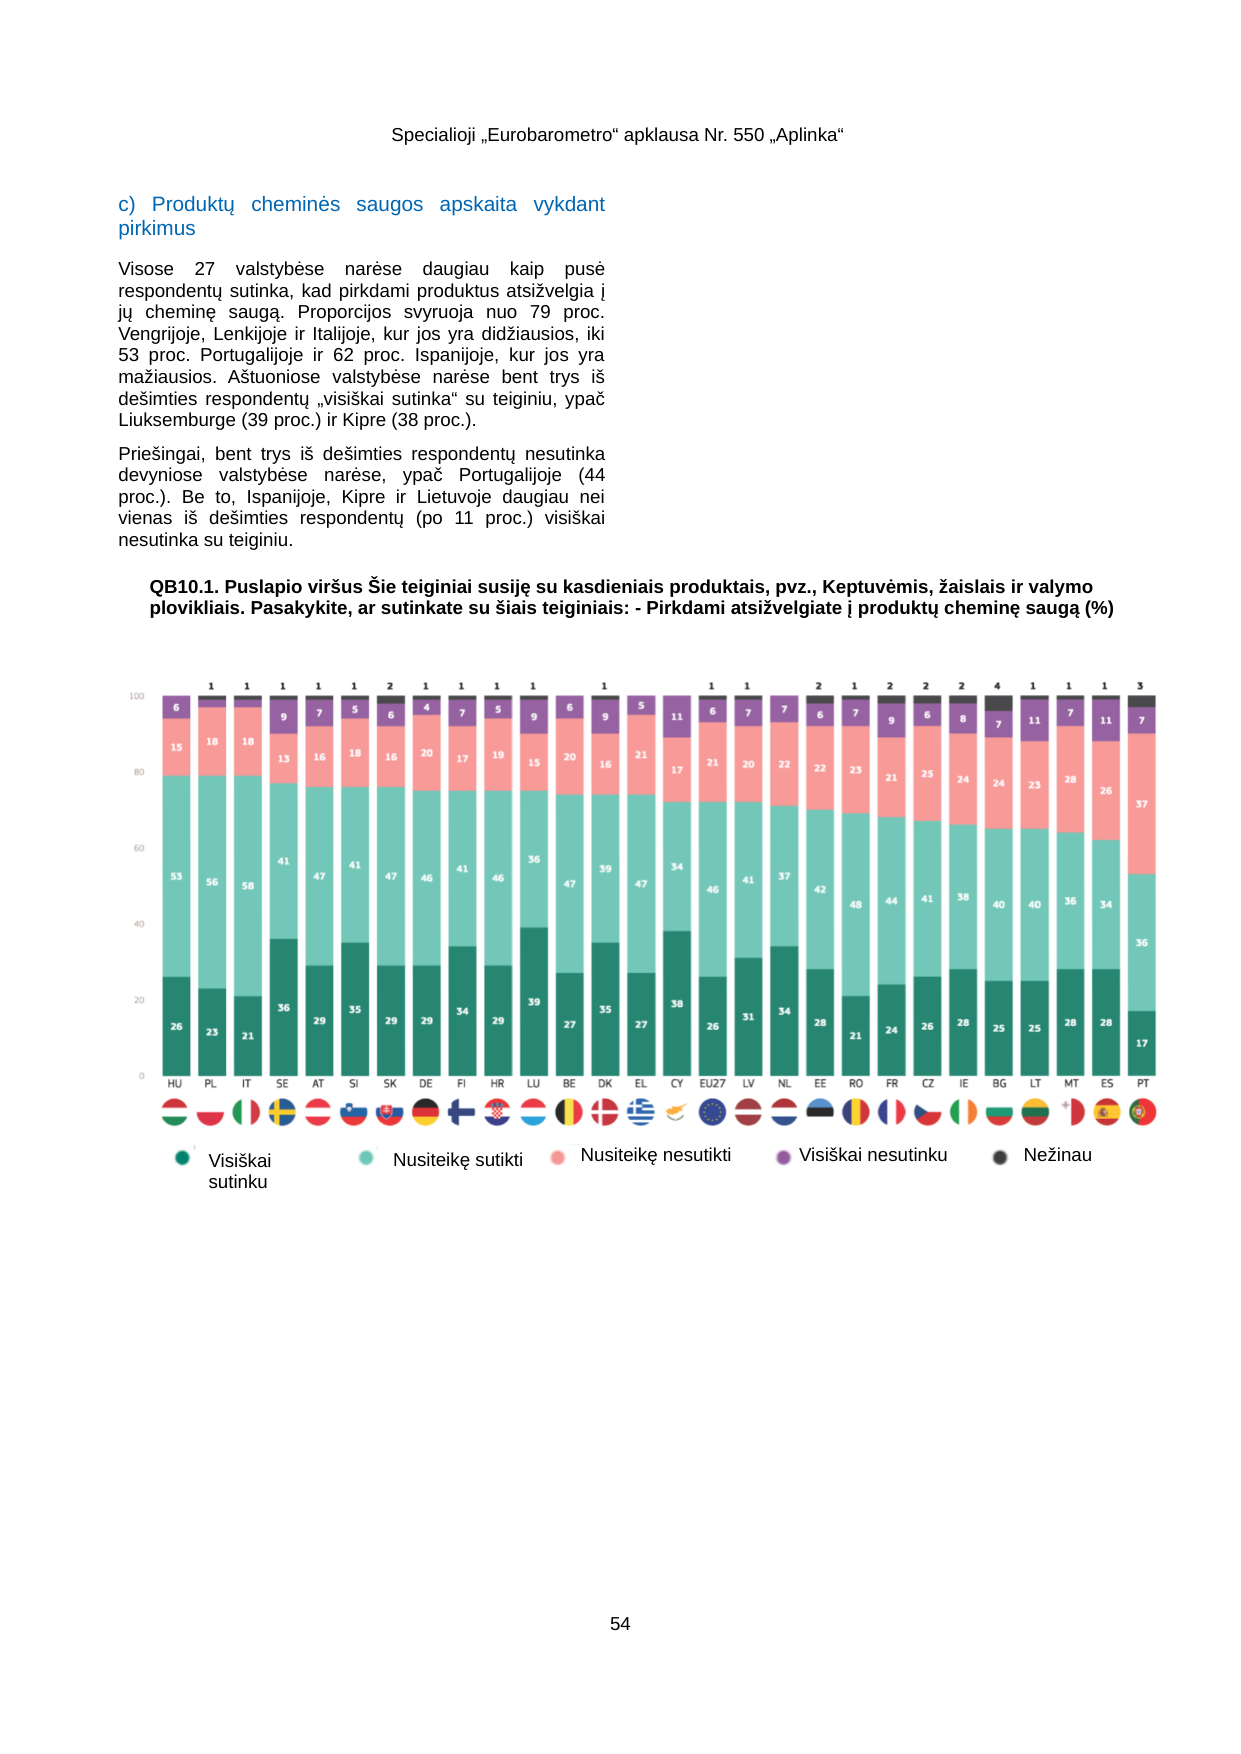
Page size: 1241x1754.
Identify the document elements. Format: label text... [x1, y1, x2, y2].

text Visose 27 valstybėse narėse daugiau kaip pusė respondentų sutinka, kad pirkdami produktus atsižvelgia į jų cheminę saugą. Proporcijos svyruoja nuo 79 proc. Vengrijoje, Lenkijoje ir Italijoje, kur jos yra didžiausios, iki 53 proc. Portugalijoje ir 62 proc. Ispanijoje, kur jos yra mažiausios. Aštuoniose valstybėse narėse bent trys iš dešimties respondentų „visiškai sutinka“ su teiginiu, ypač Liuksemburge (39 proc.) ir Kipre (38 proc.). [118, 258, 605, 431]
text Priešingai, bent trys iš dešimties respondentų nesutinka devyniose valstybėse narėse, ypač Portugalijoje (44 proc.). Be to, Ispanijoje, Kipre ir Lietuvoje daugiau nei vienas iš dešimties respondentų (po 11 proc.) visiškai nesutinka su teiginiu. [118, 442, 605, 550]
picture [164, 1136, 1009, 1172]
picture [118, 675, 1168, 1131]
subtitle c) Produktų cheminės saugos apskaita vykdant pirkimus [118, 192, 605, 239]
